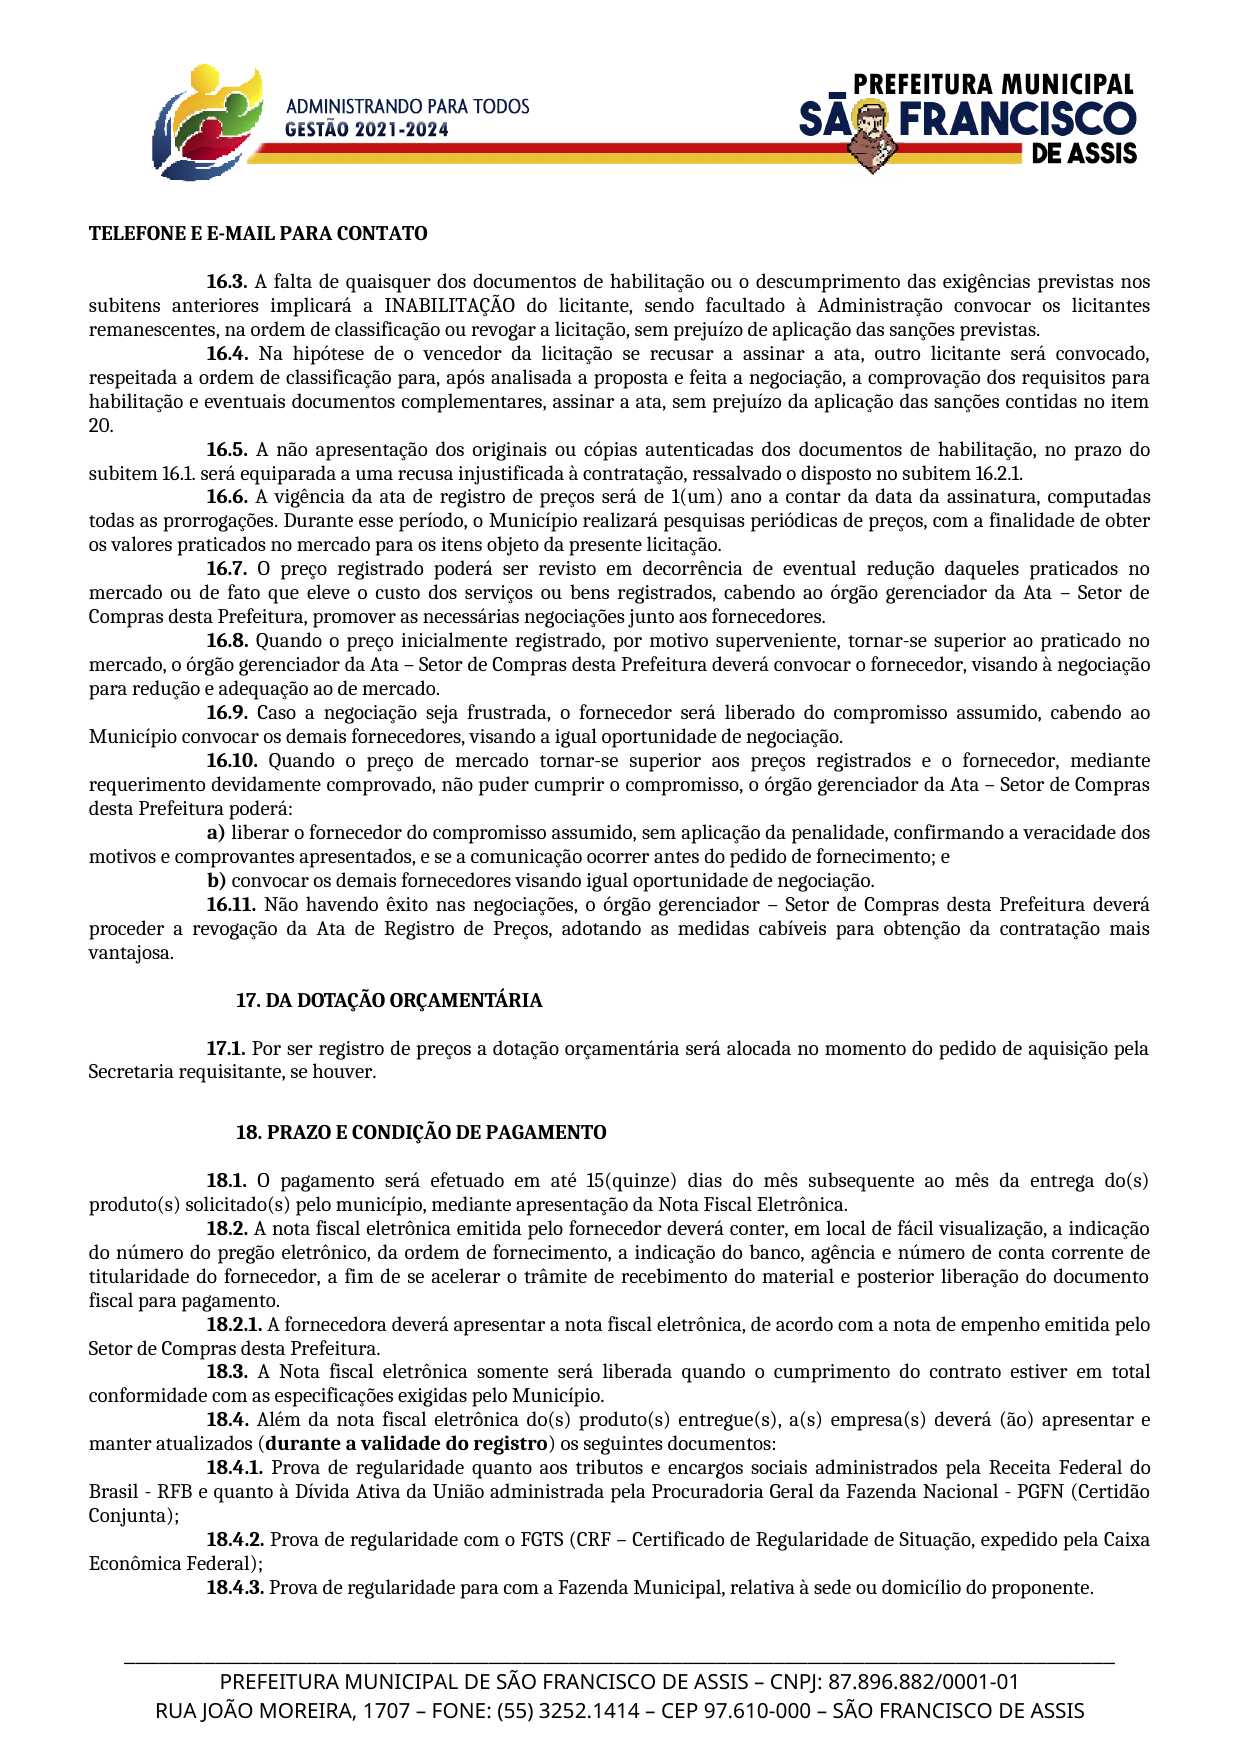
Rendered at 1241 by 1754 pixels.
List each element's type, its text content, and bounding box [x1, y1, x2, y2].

text 16.8. Quando o preço inicialmente registrado, por motivo superveniente, tornar-se superior ao praticado no mercado, o órgão gerenciador da Ata – Setor de Compras desta Prefeitura deverá convocar o fornecedor, visando à negociação para redução e adequação ao de mercado. [89, 629, 1152, 701]
text 16.4. Na hipótese de o vencedor da licitação se recusar a assinar a ata, outro licitante será convocado, respeitada a ordem de classificação para, após analisada a proposta e feita a negociação, a comprovação dos requisitos para habilitação e eventuais documentos complementares, assinar a ata, sem prejuízo da aplicação das sanções contidas no item 20. [89, 341, 1152, 437]
text 16.10. Quando o preço de mercado tornar-se superior aos preços registrados e o fornecedor, mediante requerimento devidamente comprovado, não puder cumprir o compromisso, o órgão gerenciador da Ata – Setor de Compras desta Prefeitura poderá: [89, 749, 1152, 821]
text 18.4.2. Prova de regularidade com o FGTS (CRF – Certificado de Regularidade de Situação, expedido pela Caixa Econômica Federal); [89, 1528, 1152, 1576]
text 17. DA DOTAÇÃO ORÇAMENTÁRIA [89, 988, 1152, 1012]
text 16.5. A não apresentação dos originais ou cópias autenticadas dos documentos de habilitação, no prazo do subitem 16.1. será equiparada a uma recusa injustificada à contratação, ressalvado o disposto no subitem 16.2.1. [89, 437, 1152, 485]
text 16.9. Caso a negociação seja frustrada, o fornecedor será liberado do compromisso assumido, cabendo ao Município convocar os demais fornecedores, visando a igual oportunidade de negociação. [89, 701, 1152, 749]
text 16.7. O preço registrado poderá ser revisto em decorrência de eventual redução daqueles praticados no mercado ou de fato que eleve o custo dos serviços ou bens registrados, cabendo ao órgão gerenciador da Ata – Setor de Compras desta Prefeitura, promover as necessárias negociações junto aos fornecedores. [89, 557, 1152, 629]
text b) convocar os demais fornecedores visando igual oportunidade de negociação. [89, 868, 1152, 892]
text 18.2.1. A fornecedora deverá apresentar a nota fiscal eletrônica, de acordo com a nota de empenho emitida pelo Setor de Compras desta Prefeitura. [89, 1312, 1152, 1360]
text TELEFONE E E-MAIL PARA CONTATO [89, 222, 1152, 246]
text 18.4.3. Prova de regularidade para com a Fazenda Municipal, relativa à sede ou domicílio do proponente. [89, 1576, 1152, 1600]
text 16.6. A vigência da ata de registro de preços será de 1(um) ano a contar da data da assinatura, computadas todas as prorrogações. Durante esse período, o Município realizará pesquisas periódicas de preços, com a finalidade de obter os valores praticados no mercado para os itens objeto da presente licitação. [89, 485, 1152, 557]
text 16.11. Não havendo êxito nas negociações, o órgão gerenciador – Setor de Compras desta Prefeitura deverá proceder a revogação da Ata de Registro de Preços, adotando as medidas cabíveis para obtenção da contratação mais vantajosa. [89, 892, 1152, 964]
text 18.3. A Nota fiscal eletrônica somente será liberada quando o cumprimento do contrato estiver em total conformidade com as especificações exigidas pelo Município. [89, 1360, 1152, 1408]
text 18.1. O pagamento será efetuado em até 15(quinze) dias do mês subsequente ao mês da entrega do(s) produto(s) solicitado(s) pelo município, mediante apresentação da Nota Fiscal Eletrônica. [89, 1168, 1152, 1216]
text 18.4. Além da nota fiscal eletrônica do(s) produto(s) entregue(s), a(s) empresa(s) deverá (ão) apresentar e manter atualizados (durante a validade do registro) os seguintes documentos: [89, 1408, 1152, 1456]
text 17.1. Por ser registro de preços a dotação orçamentária será alocada no momento do pedido de aquisição pela Secretaria requisitante, se houver. [89, 1036, 1152, 1084]
text a) liberar o fornecedor do compromisso assumido, sem aplicação da penalidade, confirmando a veracidade dos motivos e comprovantes apresentados, e se a comunicação ocorrer antes do pedido de fornecimento; e [89, 821, 1152, 868]
text 16.3. A falta de quaisquer dos documentos de habilitação ou o descumprimento das exigências previstas nos subitens anteriores implicará a INABILITAÇÃO do licitante, sendo facultado à Administração convocar os licitantes remanescentes, na ordem de classificação ou revogar a licitação, sem prejuízo de aplicação das sanções previstas. [89, 269, 1152, 341]
text 18. PRAZO E CONDIÇÃO DE PAGAMENTO [89, 1121, 1152, 1144]
text 18.2. A nota fiscal eletrônica emitida pelo fornecedor deverá conter, em local de fácil visualização, a indicação do número do pregão eletrônico, da ordem de fornecimento, a indicação do banco, agência e número de conta corrente de titularidade do fornecedor, a fim de se acelerar o trâmite de recebimento do material e posterior liberação do documento fiscal para pagamento. [89, 1216, 1152, 1312]
text 18.4.1. Prova de regularidade quanto aos tributos e encargos sociais administrados pela Receita Federal do Brasil - RFB e quanto à Dívida Ativa da União administrada pela Procuradoria Geral da Fazenda Nacional - PGFN (Certidão Conjunta); [89, 1456, 1152, 1528]
